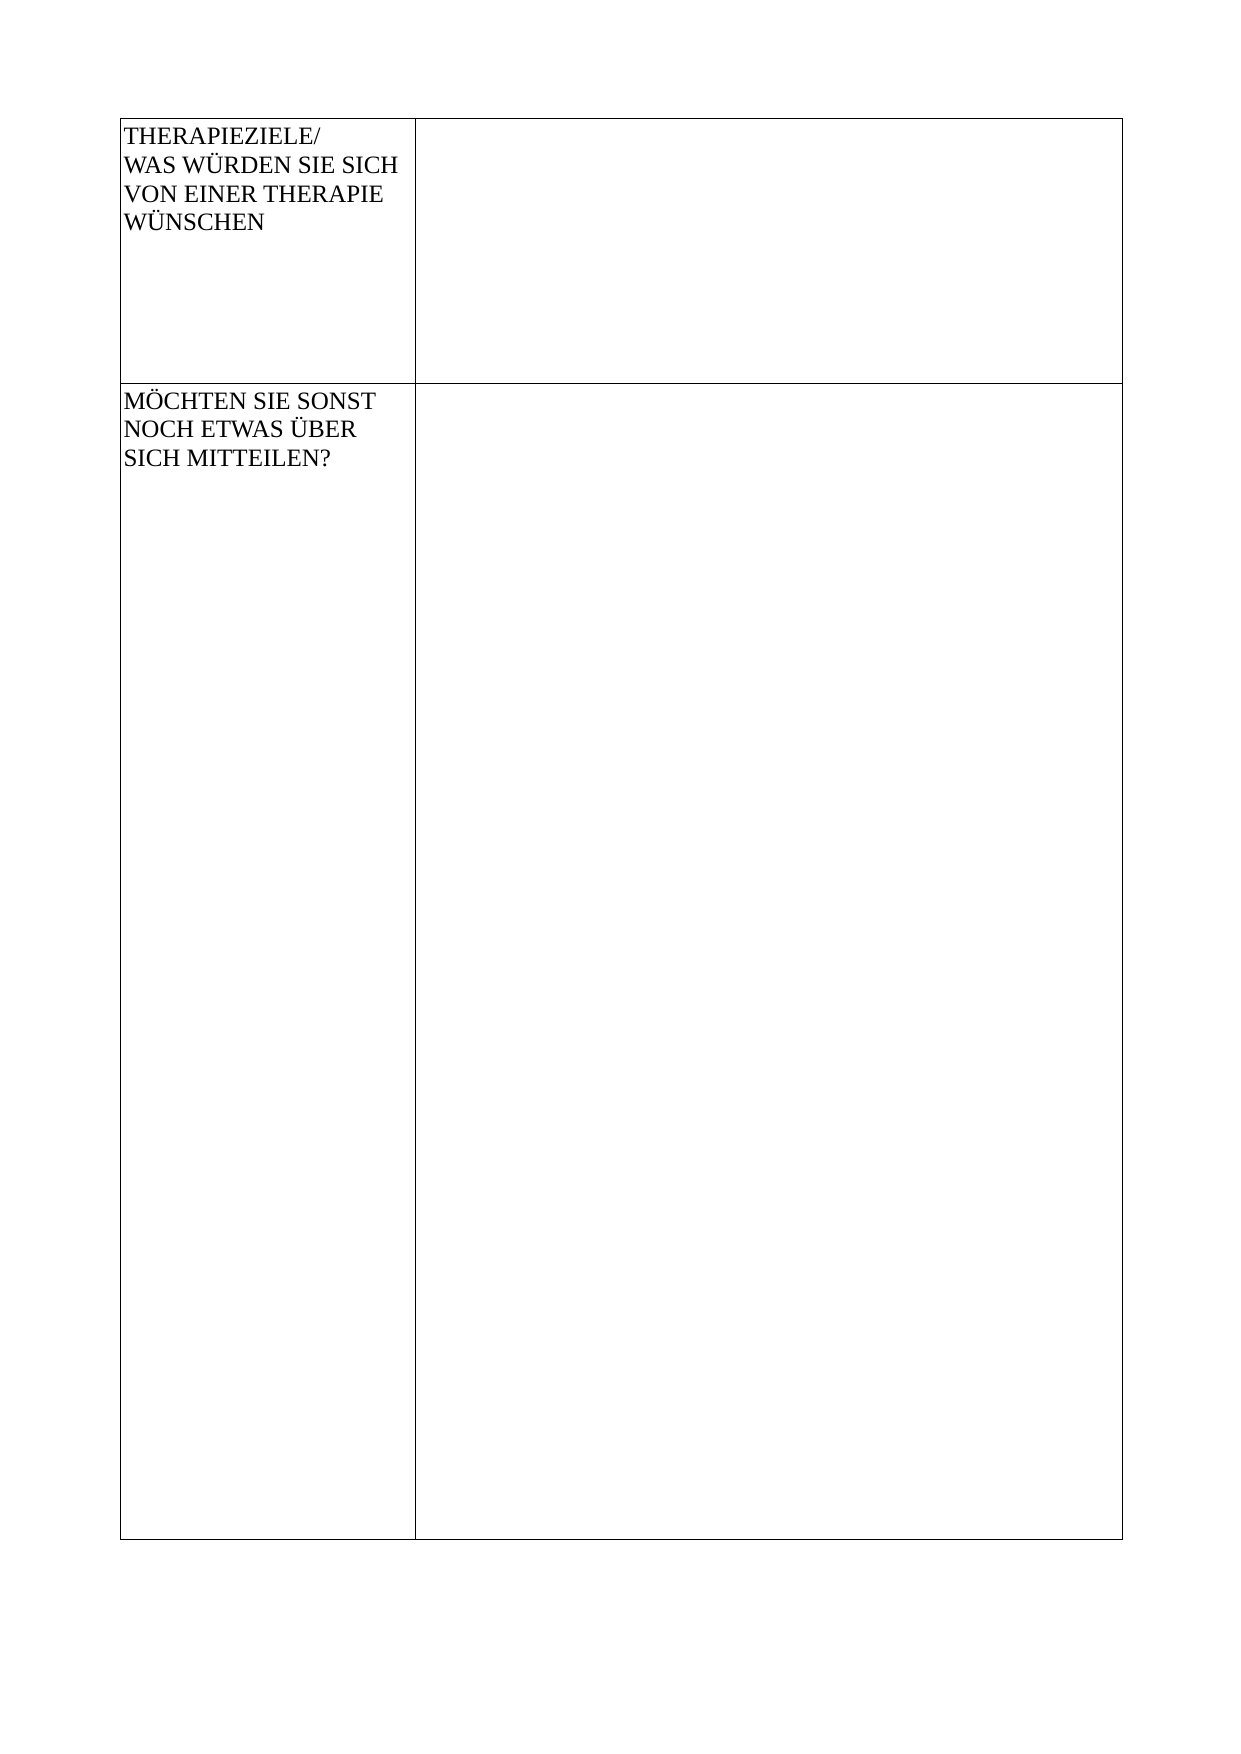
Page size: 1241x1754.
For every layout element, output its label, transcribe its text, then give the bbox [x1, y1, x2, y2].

table_cell [416, 384, 1122, 1539]
table_cell THERAPIEZIELE/ WAS WÜRDEN SIE SICH VON EINER THERAPIE WÜNSCHEN [121, 119, 415, 383]
table_cell MÖCHTEN SIE SONST NOCH ETWAS ÜBER SICH MITTEILEN? [121, 384, 415, 1539]
table_cell [416, 119, 1122, 383]
